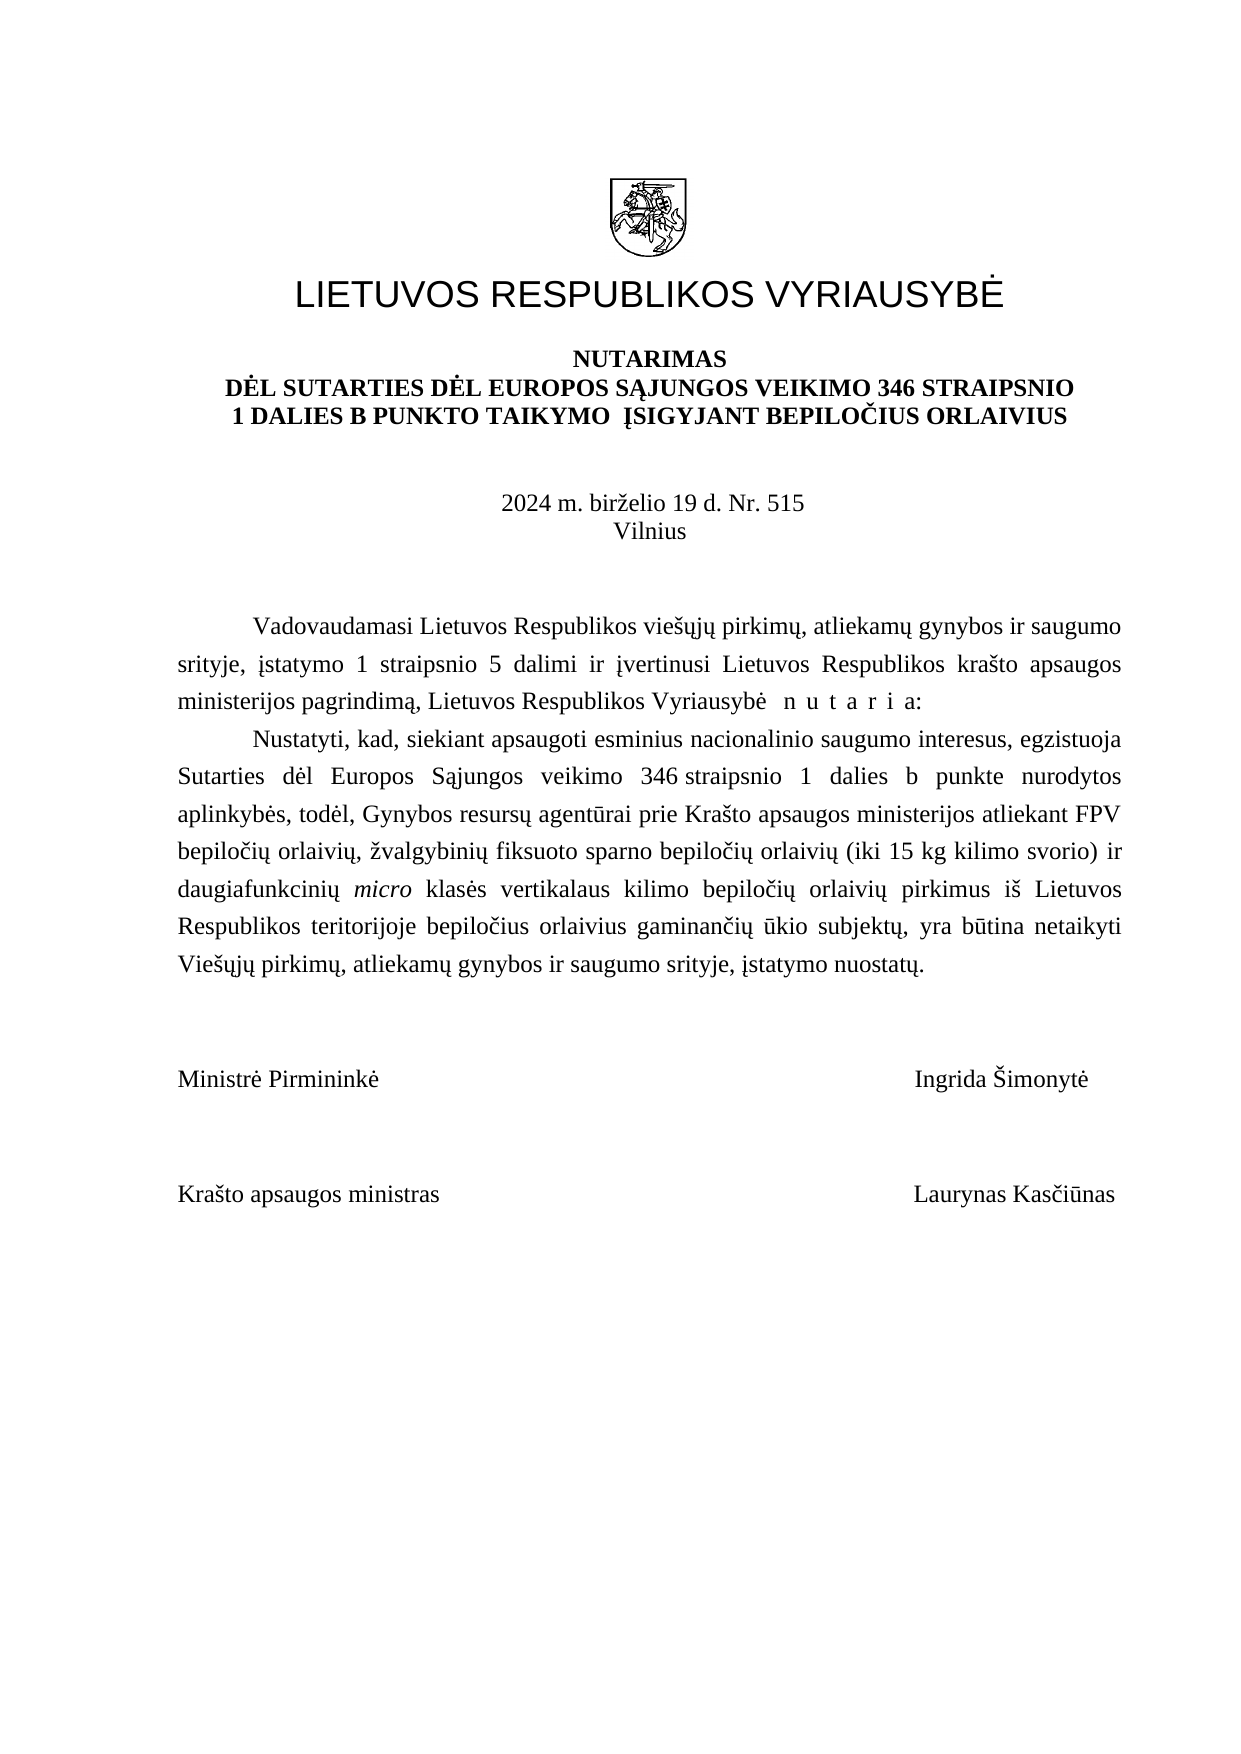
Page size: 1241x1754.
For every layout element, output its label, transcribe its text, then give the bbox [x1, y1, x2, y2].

text Vilnius [177, 516, 1122, 545]
text Ministrė Pirmininkė Ingrida Šimonytė [177, 1064, 1122, 1093]
text Nustatyti, kad, siekiant apsaugoti esminius nacionalinio saugumo interesus, egzistuoja Sutarties dėl Europos Sąjungos veikimo 346 straipsnio 1 dalies b punkte nurodytos aplinkybės, todėl, Gynybos resursų agentūrai prie Krašto apsaugos ministerijos atliekant FPV bepiločių orlaivių, žvalgybinių fiksuoto sparno bepiločių orlaivių (iki 15 kg kilimo svorio) ir daugiafunkcinių micro klasės vertikalaus kilimo bepiločių orlaivių pirkimus iš Lietuvos Respublikos teritorijoje bepiločius orlaivius gaminančių ūkio subjektų, yra būtina netaikyti Viešųjų pirkimų, atliekamų gynybos ir saugumo srityje, įstatymo nuostatų. [177, 715, 1122, 978]
text 2024 m. birželio 19 d. Nr. 515 [177, 488, 1122, 516]
text nutarimas [177, 344, 1122, 373]
text Vadovaudamasi Lietuvos Respublikos viešųjų pirkimų, atliekamų gynybos ir saugumo srityje, įstatymo 1 straipsnio 5 dalimi ir įvertinusi Lietuvos Respublikos krašto apsaugos ministerijos pagrindimą, Lietuvos Respublikos Vyriausybė nutaria: [177, 603, 1122, 715]
text Krašto apsaugos ministras Laurynas Kasčiūnas [177, 1179, 1122, 1208]
text DĖL SUTARTIES DĖL EUROPOS SĄJUNGOS VEIKIMO 346 STRAIPSNIO 1 DALIES B PUNKTO TAIKYMO ĮSIGYJANT BEPILOČIUS ORLAIVIUS [177, 373, 1122, 430]
text Lietuvos Respublikos Vyriausybė [177, 272, 1122, 315]
